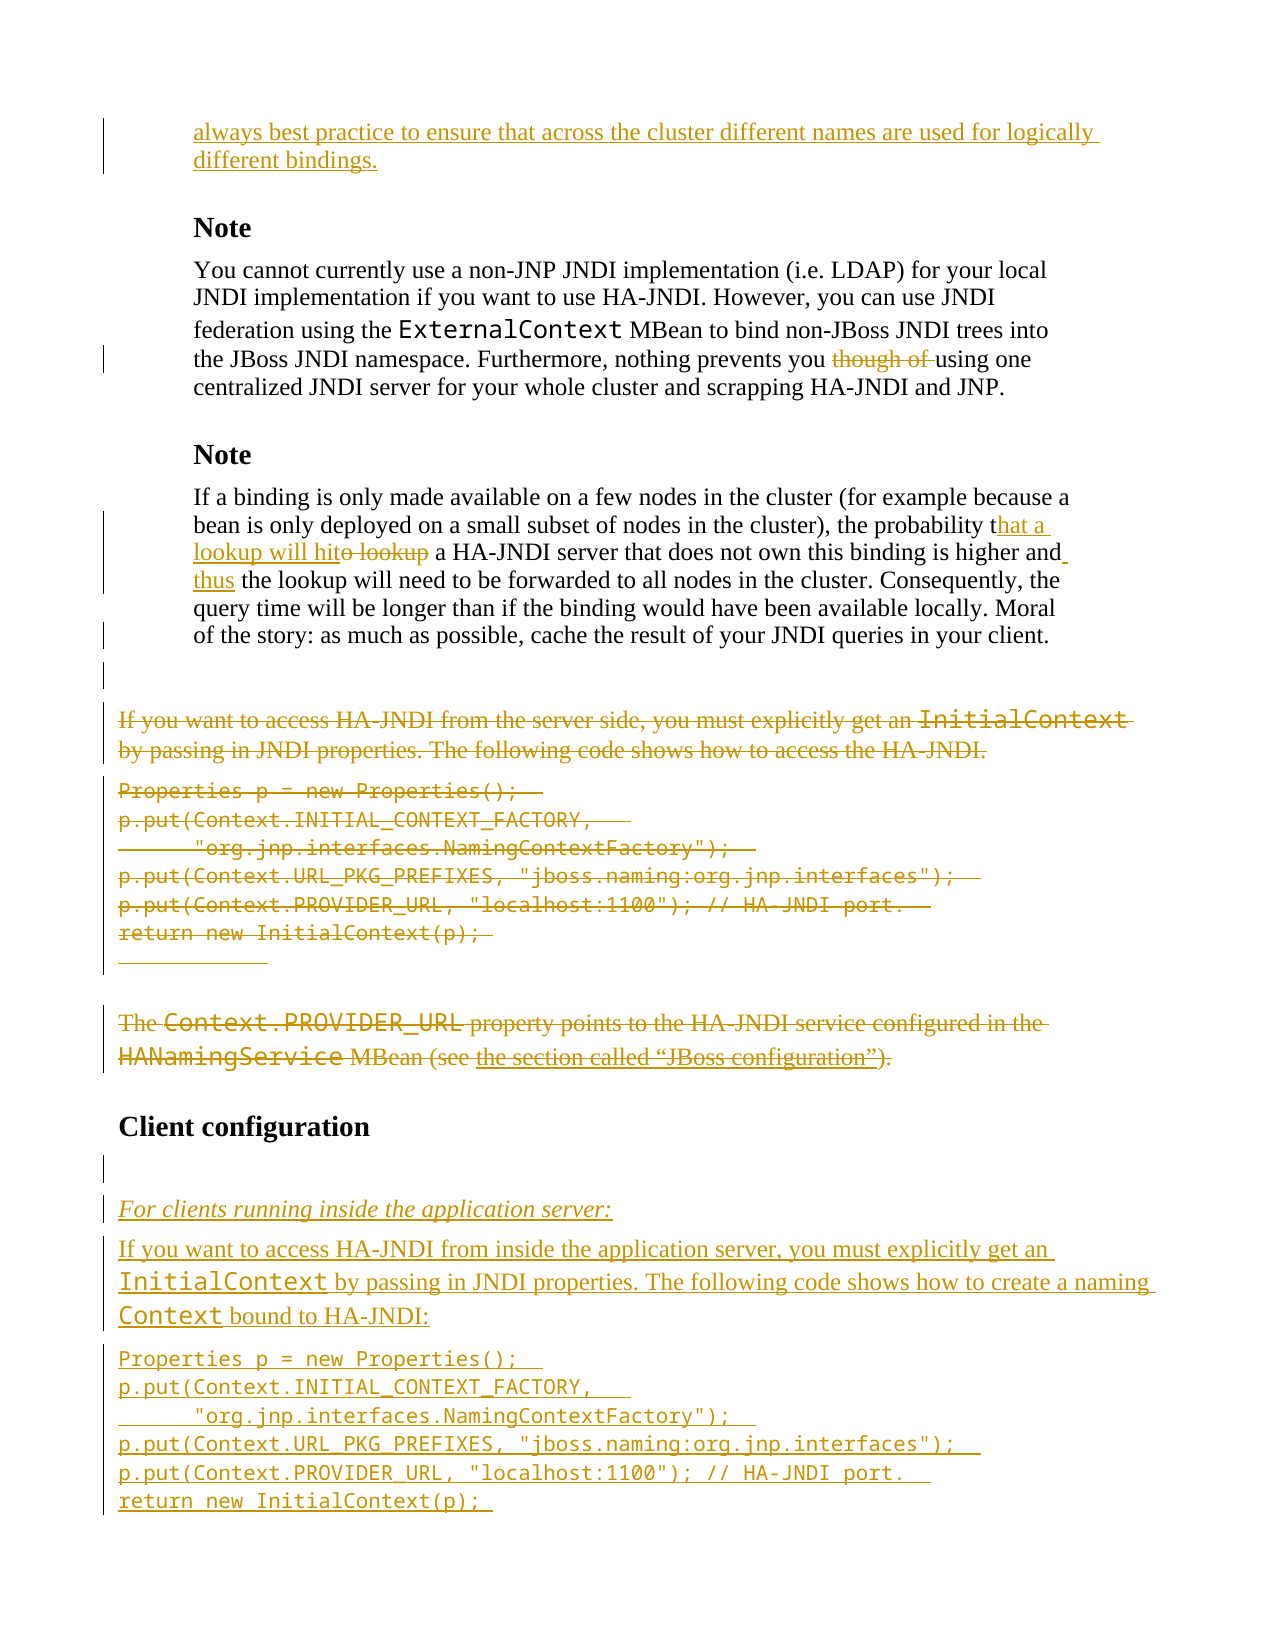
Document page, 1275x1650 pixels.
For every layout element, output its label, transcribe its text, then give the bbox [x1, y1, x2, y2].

text You cannot currently use a non-JNP JNDI implementation (i.e. LDAP) for your local JNDI implementation if you want to use HA-JNDI. However, you can use JNDI federation using the ExternalContext MBean to bind non-JBoss JNDI trees into the JBoss JNDI namespace. Furthermore, nothing prevents you using one centralized JNDI server for your whole cluster and scrapping HA-JNDI and JNP. [193, 256, 1082, 401]
subtitle Note [193, 211, 1082, 243]
text "org.jnp.interfaces.NamingContextFactory"); [118, 1401, 1157, 1429]
subtitle Client configuration [118, 1110, 1157, 1143]
text p.put(Context.INITIAL_CONTEXT_FACTORY, [118, 1372, 1157, 1401]
text p.put(Context.URL_PKG_PREFIXES, "jboss.naming:org.jnp.interfaces"); [118, 1429, 1157, 1458]
text If you want to access HA-JNDI from inside the application server, you must explicitly get an InitialContext by passing in JNDI properties. The following code shows how to create a naming Context bound to HA-JNDI: [118, 1236, 1157, 1331]
text return new InitialContext(p); [118, 1486, 1157, 1514]
text always best practice to ensure that across the cluster different names are used for logically different bindings. [193, 118, 1157, 173]
text For clients running inside the application server: [118, 1195, 1157, 1223]
subtitle Note [193, 438, 1082, 471]
text p.put(Context.PROVIDER_URL, "localhost:1100"); // HA-JNDI port. [118, 1458, 1157, 1486]
text Properties p = new Properties(); [118, 1344, 1157, 1372]
text If a binding is only made available on a few nodes in the cluster (for example because a bean is only deployed on a small subset of nodes in the cluster), the probability that a lookup will hit a HA-JNDI server that does not own this binding is higher and thus the lookup will need to be forwarded to all nodes in the cluster. Consequently, the query time will be longer than if the binding would have been available locally. Moral of the story: as much as possible, cache the result of your JNDI queries in your client. [193, 483, 1082, 649]
